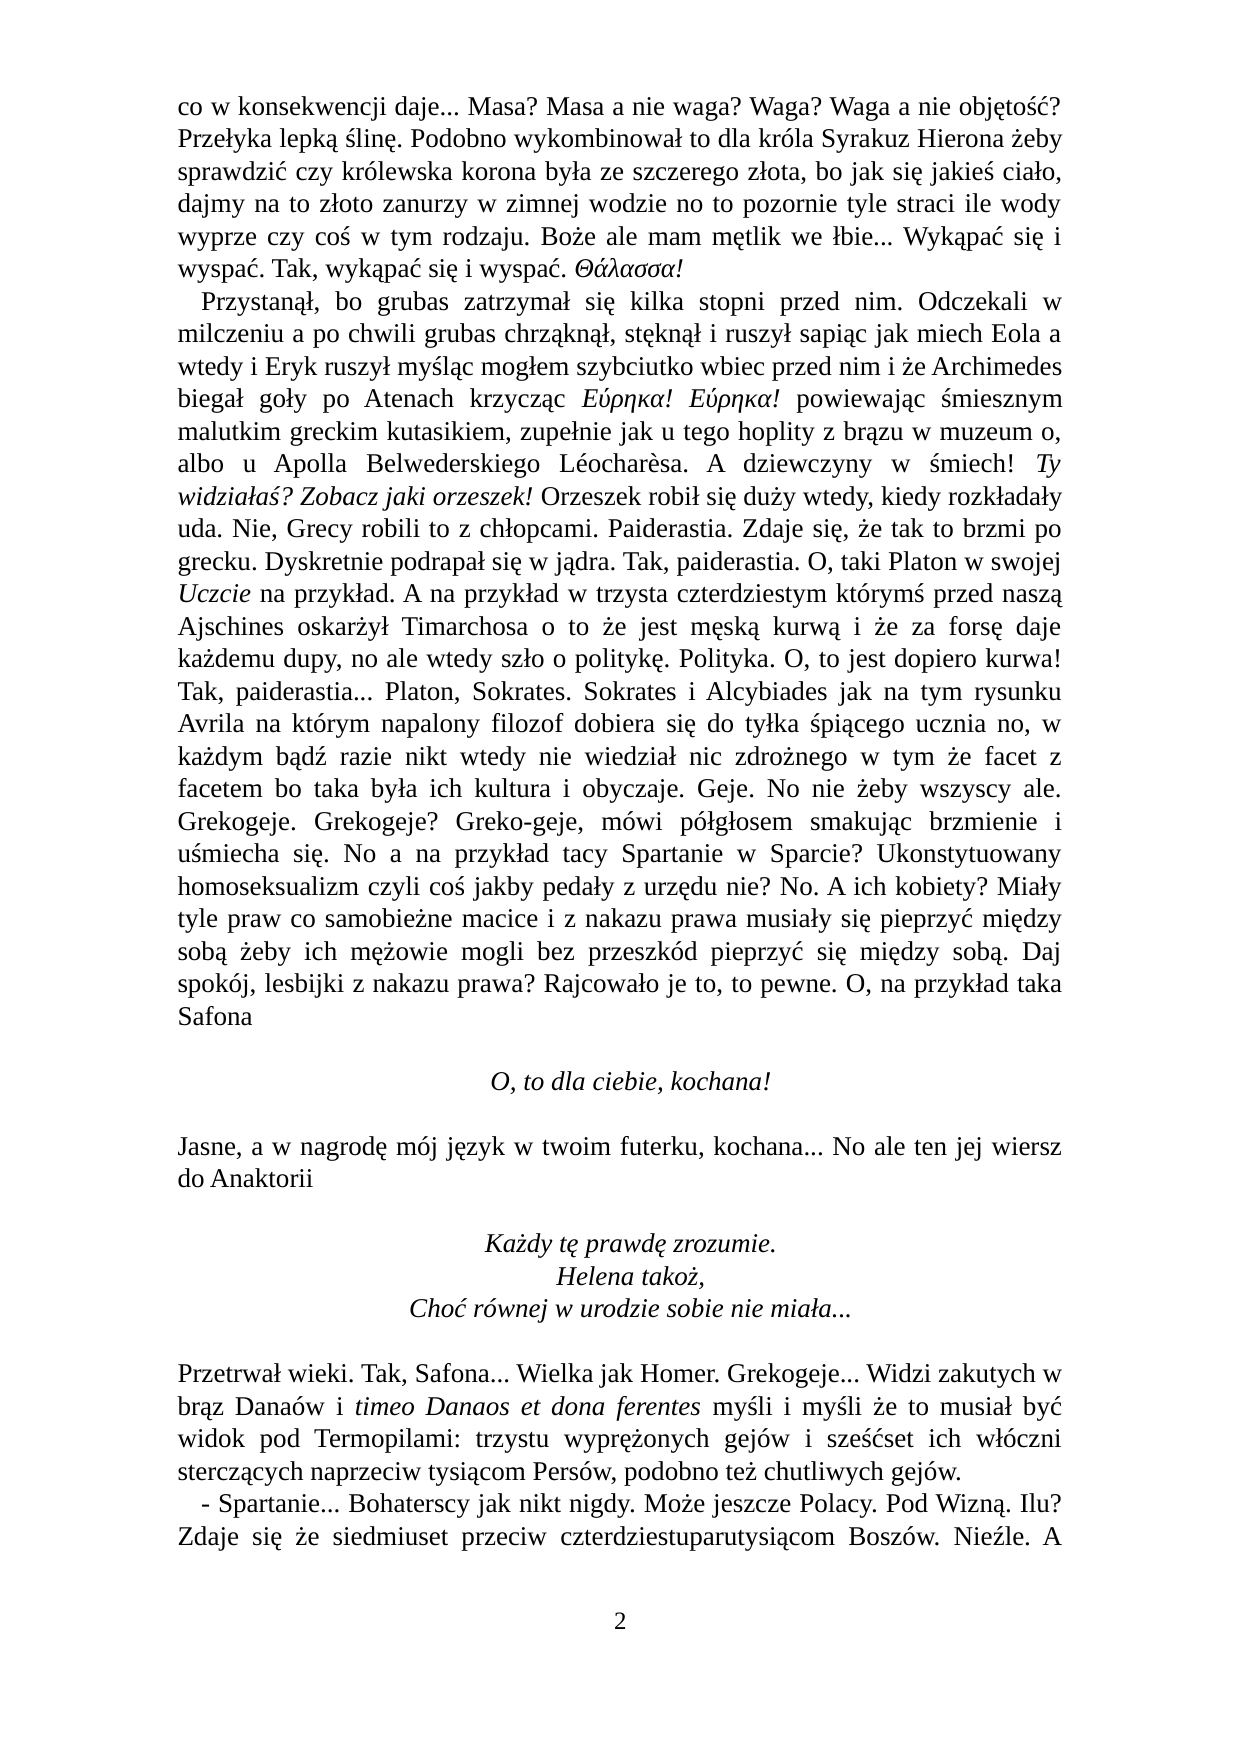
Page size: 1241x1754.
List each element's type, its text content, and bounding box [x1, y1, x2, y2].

text O, to dla ciebie, kochana! [177, 1063, 1063, 1096]
text Każdy tę prawdę zrozumie. [177, 1226, 1063, 1258]
text Przetrwał wieki. Tak, Safona... Wielka jak Homer. Grekogeje... Widzi zakutych w brąz Danaów i timeo Danaos et dona ferentes myśli i myśli że to musiał być widok pod Termopilami: trzystu wyprężonych gejów i sześćset ich włóczni sterczących naprzeciw tysiącom Persów, podobno też chutliwych gejów. [177, 1356, 1063, 1486]
text Jasne, a w nagrodę mój język w twoim futerku, kochana... No ale ten jej wiersz do Anaktorii [177, 1128, 1063, 1193]
text Helena takoż, [177, 1258, 1063, 1291]
text co w konsekwencji daje... Masa? Masa a nie waga? Waga? Waga a nie objętość? Przełyka lepką ślinę. Podobno wykombinował to dla króla Syrakuz Hierona żeby sprawdzić czy królewska korona była ze szczerego złota, bo jak się jakieś ciało, dajmy na to złoto zanurzy w zimnej wodzie no to pozornie tyle straci ile wody wyprze czy coś w tym rodzaju. Boże ale mam mętlik we łbie... Wykąpać się i wyspać. Tak, wykąpać się i wyspać. Θάλασσα! [177, 88, 1063, 283]
text Przystanął, bo grubas zatrzymał się kilka stopni przed nim. Odczekali w milczeniu a po chwili grubas chrząknął, stęknął i ruszył sapiąc jak miech Eola a wtedy i Eryk ruszył myśląc mogłem szybciutko wbiec przed nim i że Archimedes biegał goły po Atenach krzycząc Εύρηκα! Εύρηκα! powiewając śmiesznym malutkim greckim kutasikiem, zupełnie jak u tego hoplity z brązu w muzeum o, albo u Apolla Belwederskiego Léocharèsa. A dziewczyny w śmiech! Ty widziałaś? Zobacz jaki orzeszek! Orzeszek robił się duży wtedy, kiedy rozkładały uda. Nie, Grecy robili to z chłopcami. Paiderastia. Zdaje się, że tak to brzmi po grecku. Dyskretnie podrapał się w jądra. Tak, paiderastia. O, taki Platon w swojej Uczcie na przykład. A na przykład w trzysta czterdziestym którymś przed naszą Ajschines oskarżył Timarchosa o to że jest męską kurwą i że za forsę daje każdemu dupy, no ale wtedy szło o politykę. Polityka. O, to jest dopiero kurwa! Tak, paiderastia... Platon, Sokrates. Sokrates i Alcybiades jak na tym rysunku Avrila na którym napalony filozof dobiera się do tyłka śpiącego ucznia no, w każdym bądź razie nikt wtedy nie wiedział nic zdrożnego w tym że facet z facetem bo taka była ich kultura i obyczaje. Geje. No nie żeby wszyscy ale. Grekogeje. Grekogeje? Greko-geje, mówi półgłosem smakując brzmienie i uśmiecha się. No a na przykład tacy Spartanie w Sparcie? Ukonstytuowany homoseksualizm czyli coś jakby pedały z urzędu nie? No. A ich kobiety? Miały tyle praw co samobieżne macice i z nakazu prawa musiały się pieprzyć między sobą żeby ich mężowie mogli bez przeszkód pieprzyć się między sobą. Daj spokój, lesbijki z nakazu prawa? Rajcowało je to, to pewne. O, na przykład taka Safona [177, 283, 1063, 1031]
text - Spartanie... Bohaterscy jak nikt nigdy. Może jeszcze Polacy. Pod Wizną. Ilu? Zdaje się że siedmiuset przeciw czterdziestuparutysiącom Boszów. Nieźle. A [177, 1486, 1063, 1551]
text Choć równej w urodzie sobie nie miała... [177, 1291, 1063, 1323]
